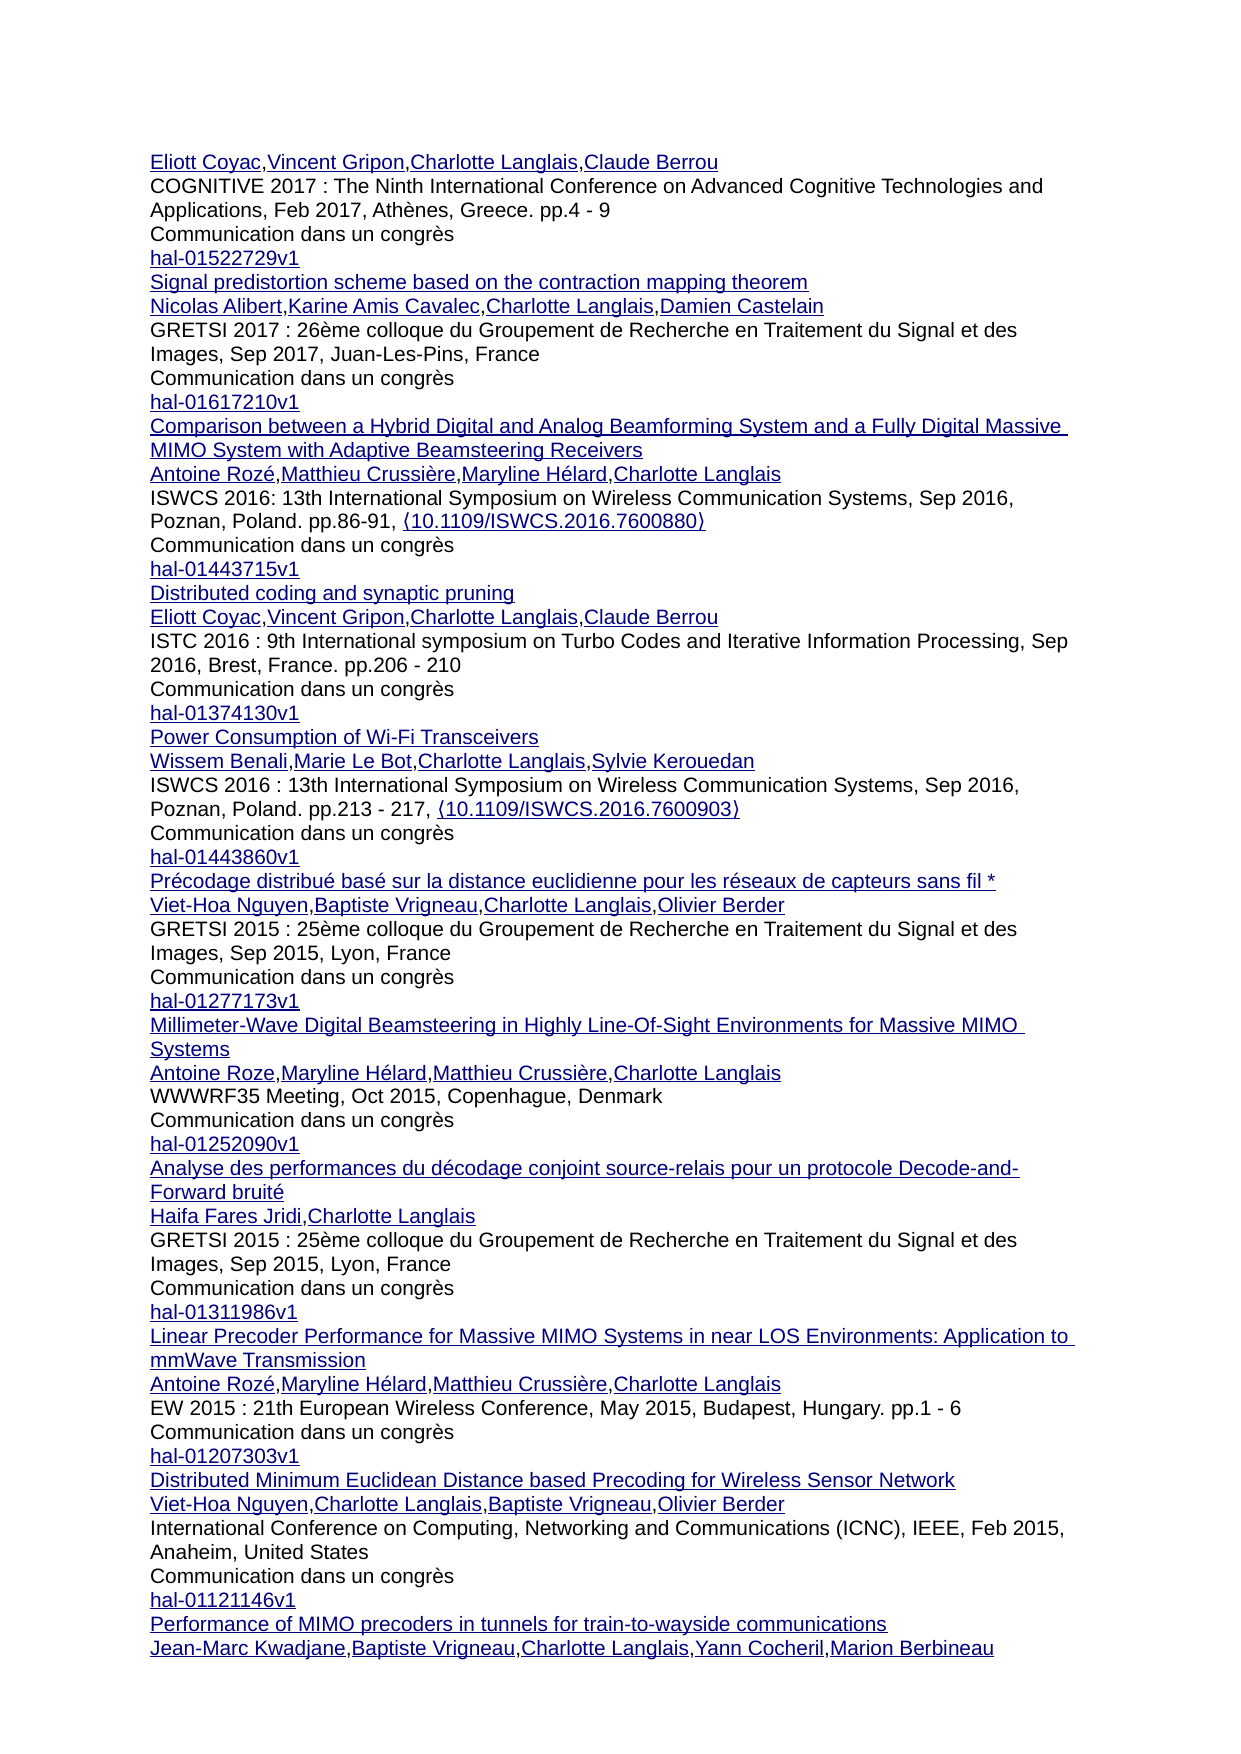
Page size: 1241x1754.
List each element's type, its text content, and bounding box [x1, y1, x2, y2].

table_cell Analyse des performances du décodage conjoint source-relais pour un protocole Decode-and-Forward bruité Haifa Fares Jridi,Charlotte Langlais GRETSI 2015 : 25ème colloque du Groupement de Recherche en Traitement du Signal et des Images, Sep 2015, Lyon, France Communication dans un congrès hal-01311986v1 [150, 1156, 1090, 1324]
table_cell Millimeter-Wave Digital Beamsteering in Highly Line-Of-Sight Environments for Massive MIMO Systems Antoine Roze,Maryline Hélard,Matthieu Crussière,Charlotte Langlais WWWRF35 Meeting, Oct 2015, Copenhague, Denmark Communication dans un congrès hal-01252090v1 [150, 1013, 1090, 1156]
table_cell Linear Precoder Performance for Massive MIMO Systems in near LOS Environments: Application to mmWave Transmission Antoine Rozé,Maryline Hélard,Matthieu Crussière,Charlotte Langlais EW 2015 : 21th European Wireless Conference, May 2015, Budapest, Hungary. pp.1 - 6 Communication dans un congrès hal-01207303v1 [150, 1324, 1090, 1468]
table_cell Comparison between a Hybrid Digital and Analog Beamforming System and a Fully Digital Massive MIMO System with Adaptive Beamsteering Receivers Antoine Rozé,Matthieu Crussière,Maryline Hélard,Charlotte Langlais ISWCS 2016: 13th International Symposium on Wireless Communication Systems, Sep 2016, Poznan, Poland. pp.86-91, ⟨10.1109/ISWCS.2016.7600880⟩ Communication dans un congrès hal-01443715v1 [150, 414, 1090, 581]
table_cell Distributed Minimum Euclidean Distance based Precoding for Wireless Sensor Network Viet-Hoa Nguyen,Charlotte Langlais,Baptiste Vrigneau,Olivier Berder International Conference on Computing, Networking and Communications (ICNC), IEEE, Feb 2015, Anaheim, United States Communication dans un congrès hal-01121146v1 [150, 1468, 1090, 1611]
table_cell Signal predistortion scheme based on the contraction mapping theorem Nicolas Alibert,Karine Amis Cavalec,Charlotte Langlais,Damien Castelain GRETSI 2017 : 26ème colloque du Groupement de Recherche en Traitement du Signal et des Images, Sep 2017, Juan-Les-Pins, France Communication dans un congrès hal-01617210v1 [150, 270, 1090, 413]
table_cell Power Consumption of Wi-Fi Transceivers Wissem Benali,Marie Le Bot,Charlotte Langlais,Sylvie Kerouedan ISWCS 2016 : 13th International Symposium on Wireless Communication Systems, Sep 2016, Poznan, Poland. pp.213 - 217, ⟨10.1109/ISWCS.2016.7600903⟩ Communication dans un congrès hal-01443860v1 [150, 725, 1090, 869]
table_cell Eliott Coyac,Vincent Gripon,Charlotte Langlais,Claude Berrou COGNITIVE 2017 : The Ninth International Conference on Advanced Cognitive Technologies and Applications, Feb 2017, Athènes, Greece. pp.4 - 9 Communication dans un congrès hal-01522729v1 [150, 150, 1090, 270]
table_cell Performance of MIMO precoders in tunnels for train-to-wayside communications Jean-Marc Kwadjane,Baptiste Vrigneau,Charlotte Langlais,Yann Cocheril,Marion Berbineau [150, 1611, 1090, 1659]
table_cell Distributed coding and synaptic pruning Eliott Coyac,Vincent Gripon,Charlotte Langlais,Claude Berrou ISTC 2016 : 9th International symposium on Turbo Codes and Iterative Information Processing, Sep 2016, Brest, France. pp.206 - 210 Communication dans un congrès hal-01374130v1 [150, 581, 1090, 725]
table_cell Précodage distribué basé sur la distance euclidienne pour les réseaux de capteurs sans fil * Viet-Hoa Nguyen,Baptiste Vrigneau,Charlotte Langlais,Olivier Berder GRETSI 2015 : 25ème colloque du Groupement de Recherche en Traitement du Signal et des Images, Sep 2015, Lyon, France Communication dans un congrès hal-01277173v1 [150, 869, 1090, 1012]
